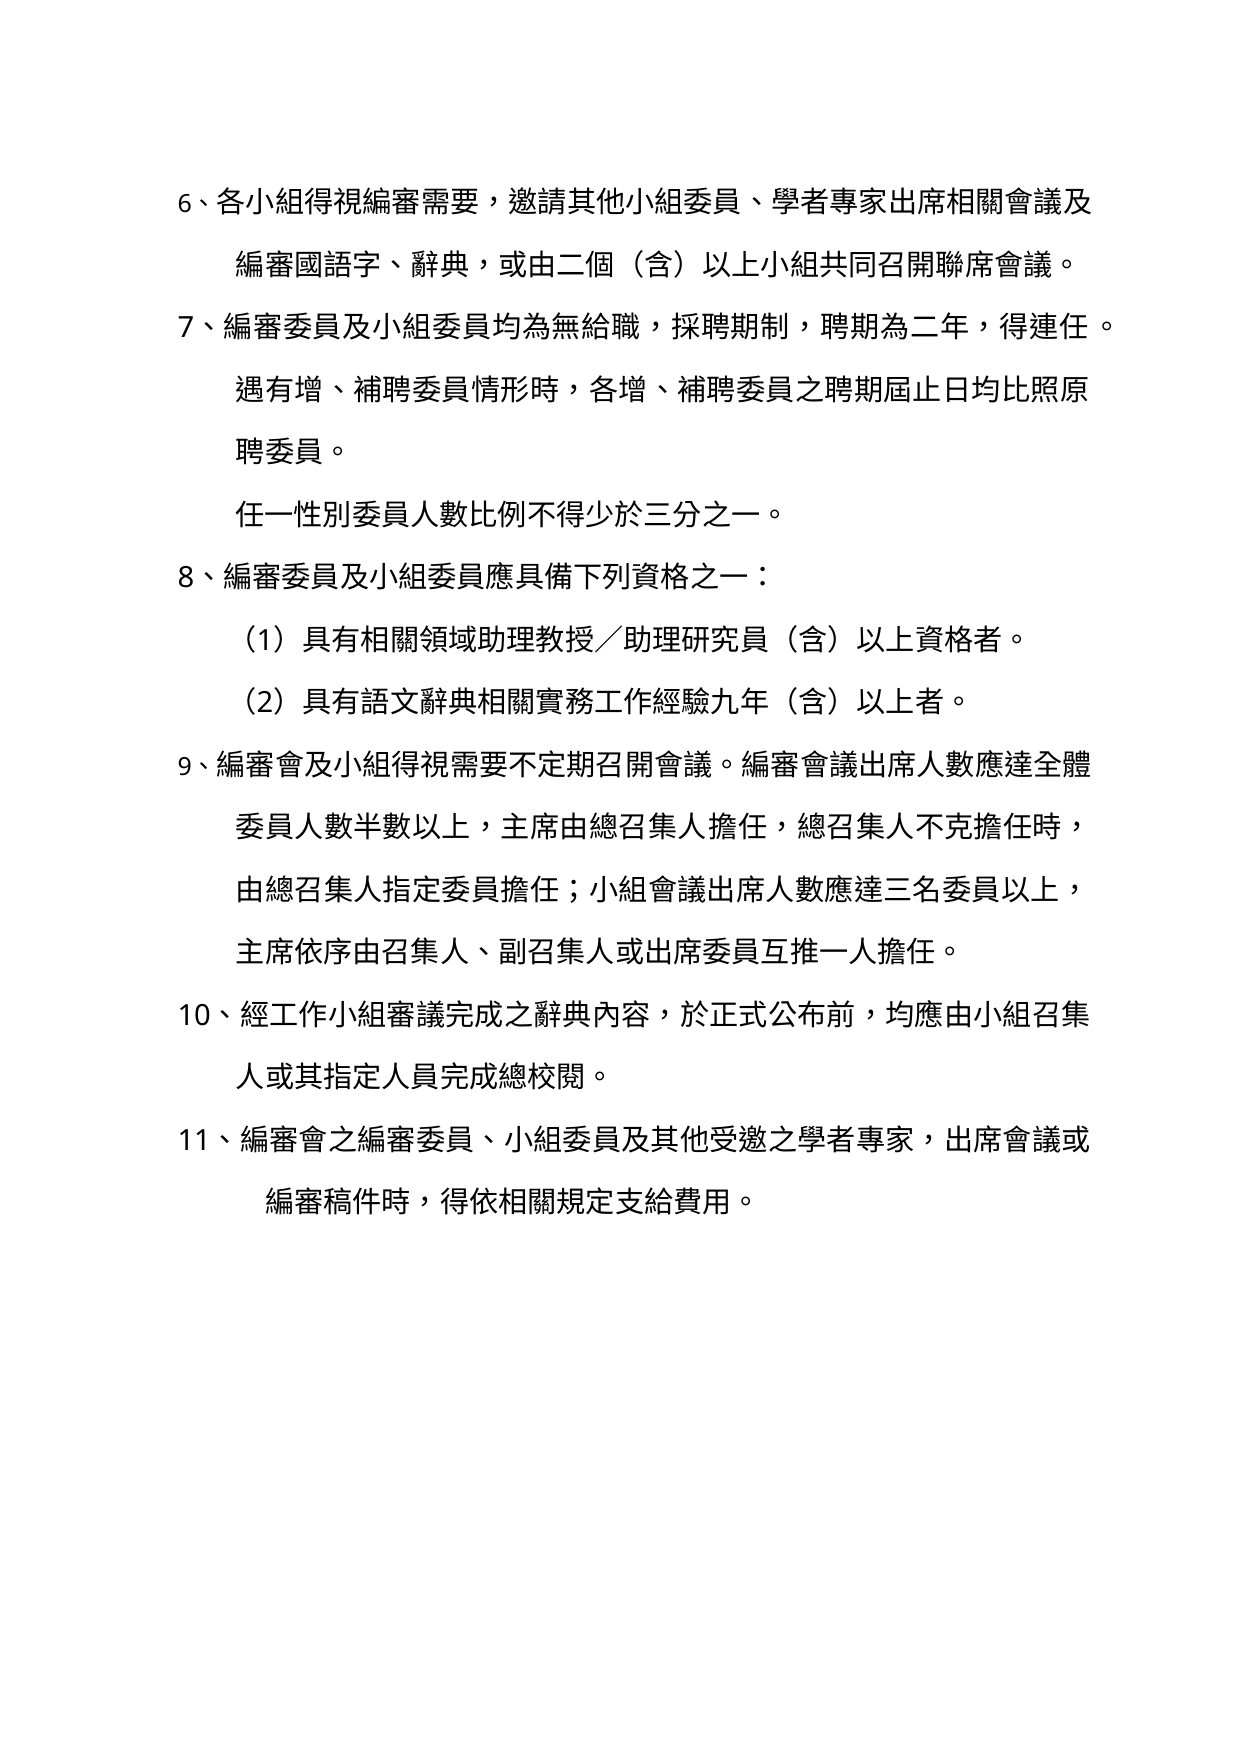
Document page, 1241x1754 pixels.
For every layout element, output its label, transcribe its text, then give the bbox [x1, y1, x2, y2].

list 編審委員及小組委員均為無給職，採聘期制，聘期為二年，得連任。遇有增、補聘委員情形時，各增、補聘委員之聘期屆止日均比照原聘委員。 [177, 283, 1092, 471]
list 編審會及小組得視需要不定期召開會議。編審會議出席人數應達全體委員人數半數以上，主席由總召集人擔任，總召集人不克擔任時，由總召集人指定委員擔任；小組會議出席人數應達三名委員以上，主席依序由召集人、副召集人或出席委員互推一人擔任。 [177, 721, 1092, 971]
list 編審委員及小組委員應具備下列資格之一： [177, 533, 1092, 596]
list 經工作小組審議完成之辭典內容，於正式公布前，均應由小組召集人或其指定人員完成總校閱。 [177, 971, 1092, 1096]
list 編審會之編審委員、小組委員及其他受邀之學者專家，出席會議或編審稿件時，得依相關規定支給費用。 [177, 1096, 1092, 1221]
list 具有相關領域助理教授／助理研究員（含）以上資格者。 [227, 596, 1092, 658]
list 各小組得視編審需要，邀請其他小組委員、學者專家出席相關會議及編審國語字、辭典，或由二個（含）以上小組共同召開聯席會議。 [177, 158, 1092, 283]
list 具有語文辭典相關實務工作經驗九年（含）以上者。 [227, 658, 1092, 721]
text 任一性別委員人數比例不得少於三分之一。 [227, 471, 1092, 533]
